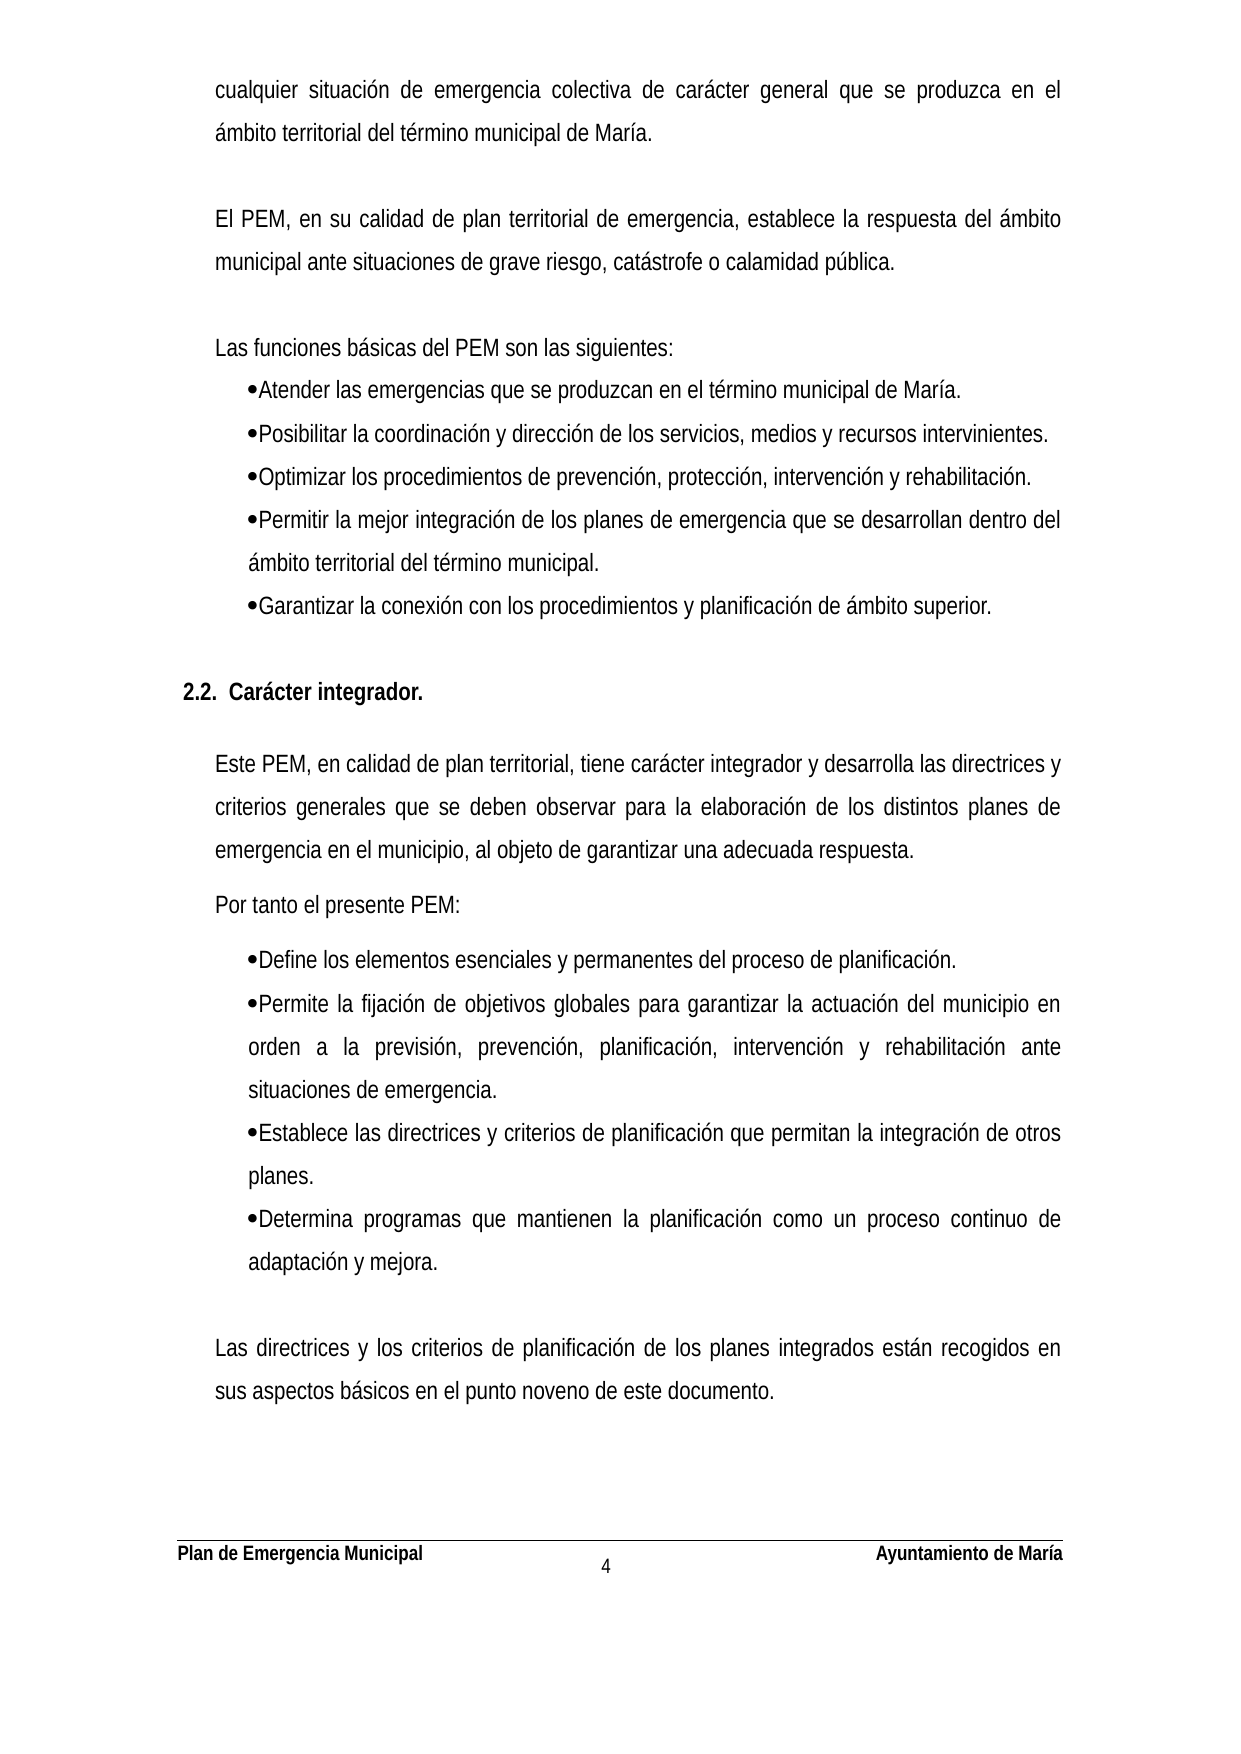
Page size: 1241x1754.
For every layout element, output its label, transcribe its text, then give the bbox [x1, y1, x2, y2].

text El PEM, en su calidad de plan territorial de emergencia, establece la respuesta del ámbito municipal ante situaciones de grave riesgo, catástrofe o calamidad pública. [215, 204, 1063, 275]
list Posibilitar la coordinación y dirección de los servicios, medios y recursos intervinientes. [248, 419, 1063, 447]
list Optimizar los procedimientos de prevención, protección, intervención y rehabilitación. [248, 462, 1063, 491]
list Define los elementos esenciales y permanentes del proceso de planificación. [248, 946, 1063, 974]
list Atender las emergencias que se produzcan en el término municipal de María. [248, 375, 1063, 404]
text cualquier situación de emergencia colectiva de carácter general que se produzca en el ámbito territorial del término municipal de María. [215, 75, 1063, 147]
list Establece las directrices y criterios de planificación que permitan la integración de otros planes. [248, 1118, 1063, 1189]
text Este PEM, en calidad de plan territorial, tiene carácter integrador y desarrolla las directrices y criterios generales que se deben observar para la elaboración de los distintos planes de emergencia en el municipio, al objeto de garantizar una adecuada respuesta. [215, 749, 1063, 863]
text Las funciones básicas del PEM son las siguientes: [215, 332, 1063, 361]
text Las directrices y los criterios de planificación de los planes integrados están recogidos en sus aspectos básicos en el punto noveno de este documento. [215, 1333, 1063, 1404]
text Por tanto el presente PEM: [215, 890, 1063, 919]
subtitle Carácter integrador. [177, 677, 1063, 706]
list Determina programas que mantienen la planificación como un proceso continuo de adaptación y mejora. [248, 1204, 1063, 1276]
list Permitir la mejor integración de los planes de emergencia que se desarrollan dentro del ámbito territorial del término municipal. [248, 505, 1063, 577]
list Permite la fijación de objetivos globales para garantizar la actuación del municipio en orden a la previsión, prevención, planificación, intervención y rehabilitación ante situaciones de emergencia. [248, 989, 1063, 1103]
list Garantizar la conexión con los procedimientos y planificación de ámbito superior. [248, 591, 1063, 620]
